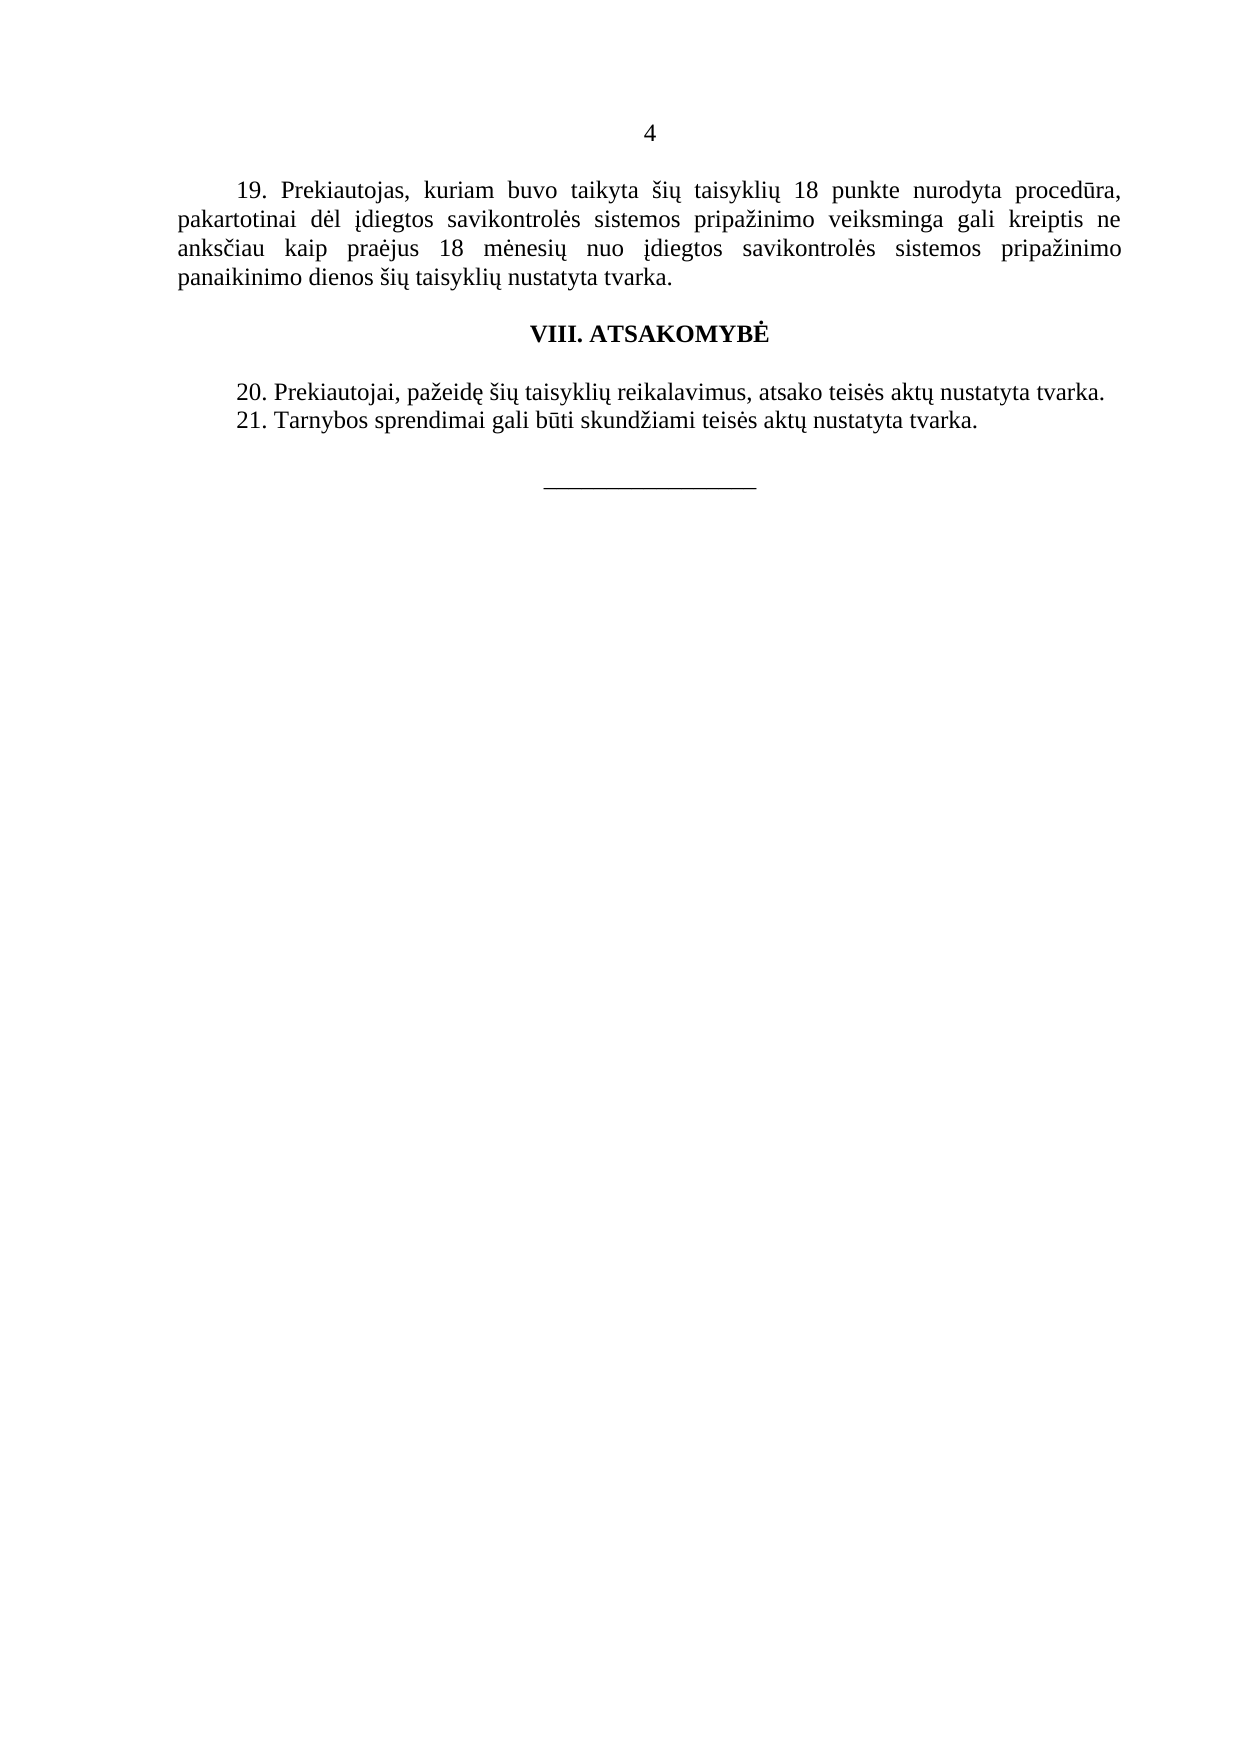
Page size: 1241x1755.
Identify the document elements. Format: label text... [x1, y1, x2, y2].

text _________________ [177, 463, 1122, 492]
text 19. Prekiautojas, kuriam buvo taikyta šių taisyklių 18 punkte nurodyta procedūra, pakartotinai dėl įdiegtos savikontrolės sistemos pripažinimo veiksminga gali kreiptis ne anksčiau kaip praėjus 18 mėnesių nuo įdiegtos savikontrolės sistemos pripažinimo panaikinimo dienos šių taisyklių nustatyta tvarka. [177, 176, 1122, 291]
text 20. Prekiautojai, pažeidę šių taisyklių reikalavimus, atsako teisės aktų nustatyta tvarka. [177, 377, 1122, 406]
text VIII. ATSAKOMYBĖ [177, 319, 1122, 348]
text 21. Tarnybos sprendimai gali būti skundžiami teisės aktų nustatyta tvarka. [177, 406, 1122, 434]
